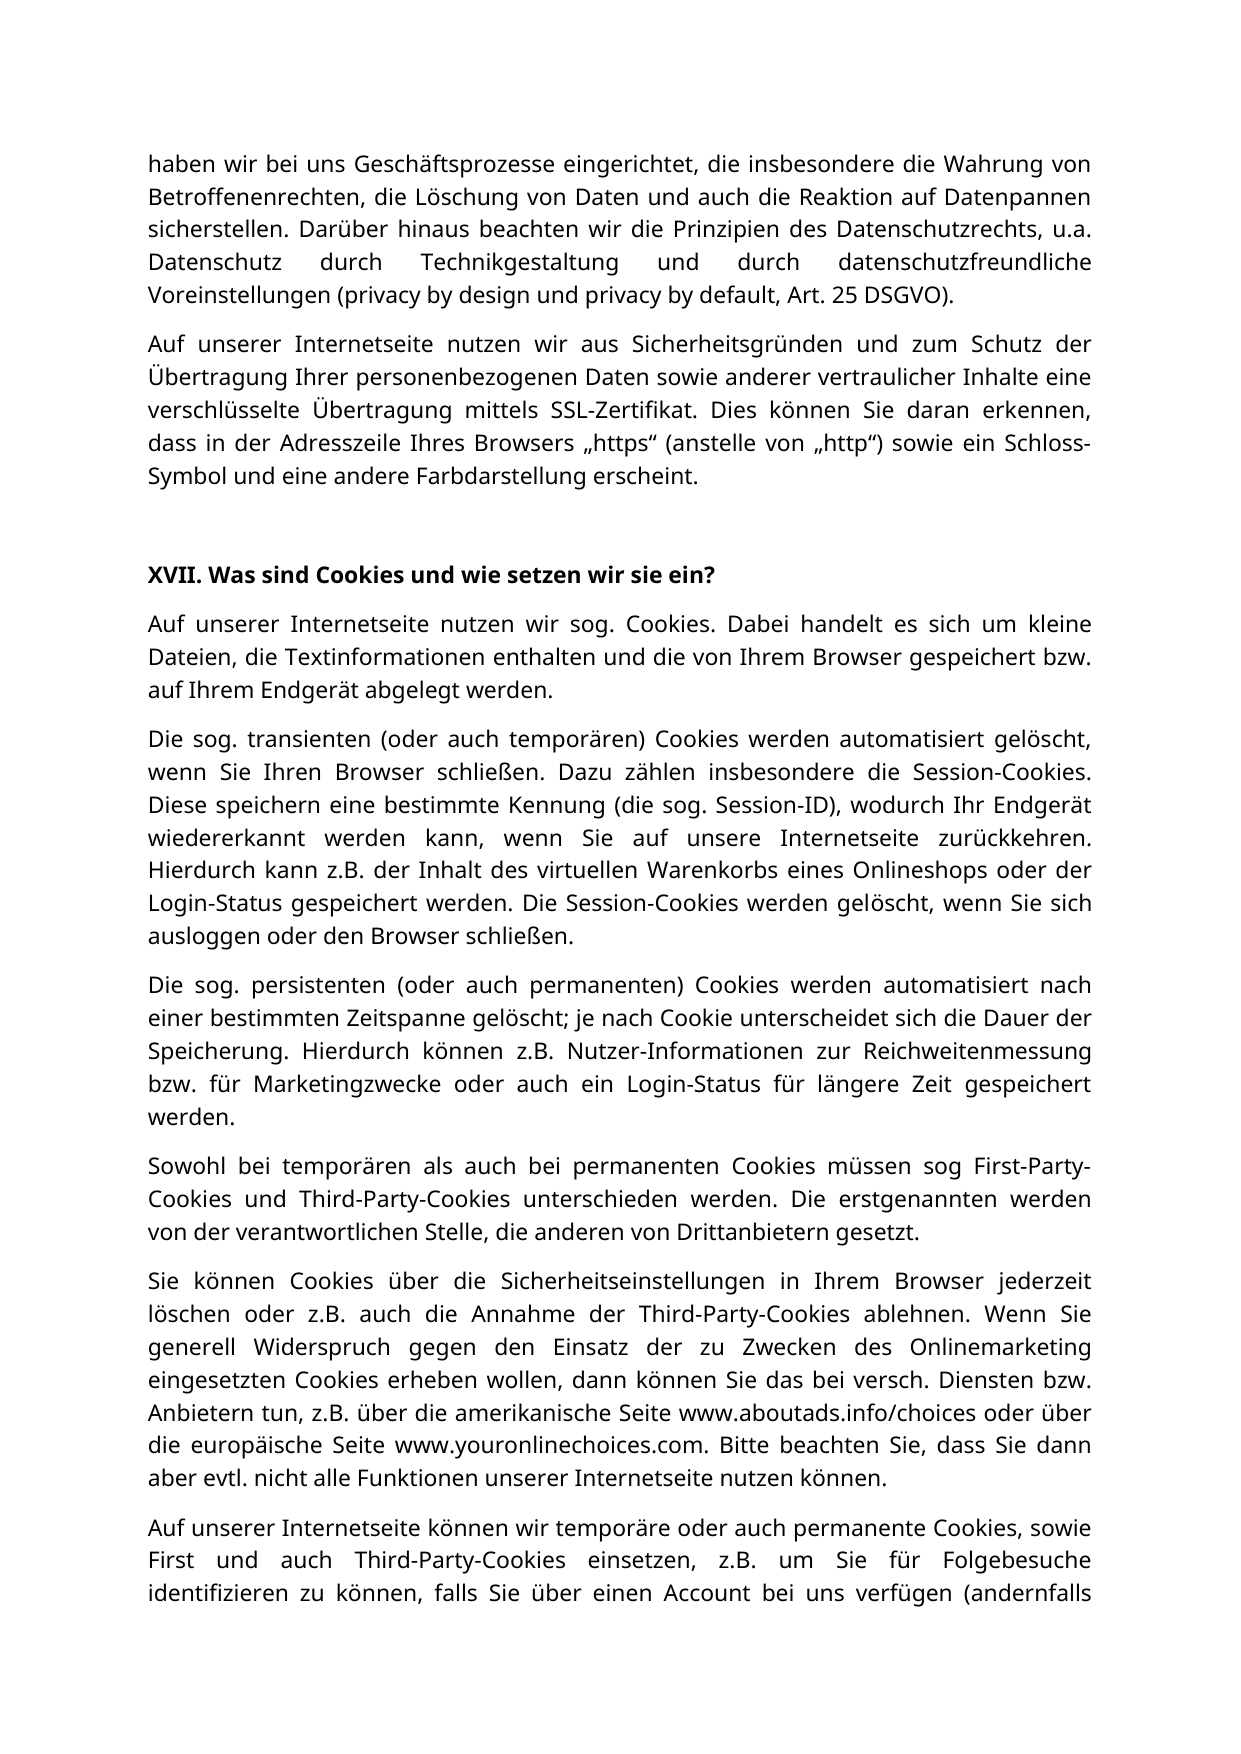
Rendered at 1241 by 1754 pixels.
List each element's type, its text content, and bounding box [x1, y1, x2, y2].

text Die sog. persistenten (oder auch permanenten) Cookies werden automatisiert nach einer bestimmten Zeitspanne gelöscht; je nach Cookie unterscheidet sich die Dauer der Speicherung. Hierdurch können z.B. Nutzer-Informationen zur Reichweitenmessung bzw. für Marketingzwecke oder auch ein Login-Status für längere Zeit gespeichert werden. [148, 969, 1093, 1132]
text Auf unserer Internetseite nutzen wir sog. Cookies. Dabei handelt es sich um kleine Dateien, die Textinformationen enthalten und die von Ihrem Browser gespeichert bzw. auf Ihrem Endgerät abgelegt werden. [148, 608, 1093, 705]
text haben wir bei uns Geschäftsprozesse eingerichtet, die insbesondere die Wahrung von Betroffenenrechten, die Löschung von Daten und auch die Reaktion auf Datenpannen sicherstellen. Darüber hinaus beachten wir die Prinzipien des Datenschutzrechts, u.a. Datenschutz durch Technikgestaltung und durch datenschutzfreundliche Voreinstellungen (privacy by design und privacy by default, Art. 25 DSGVO). [148, 148, 1093, 310]
text Sowohl bei temporären als auch bei permanenten Cookies müssen sog First-Party-Cookies und Third-Party-Cookies unterschieden werden. Die erstgenannten werden von der verantwortlichen Stelle, die anderen von Drittanbietern gesetzt. [148, 1150, 1093, 1247]
text Sie können Cookies über die Sicherheitseinstellungen in Ihrem Browser jederzeit löschen oder z.B. auch die Annahme der Third-Party-Cookies ablehnen. Wenn Sie generell Widerspruch gegen den Einsatz der zu Zwecken des Onlinemarketing eingesetzten Cookies erheben wollen, dann können Sie das bei versch. Diensten bzw. Anbietern tun, z.B. über die amerikanische Seite www.aboutads.info/choices oder über die europäische Seite www.youronlinechoices.com. Bitte beachten Sie, dass Sie dann aber evtl. nicht alle Funktionen unserer Internetseite nutzen können. [148, 1265, 1093, 1493]
text XVII. Was sind Cookies und wie setzen wir sie ein? [148, 558, 1093, 590]
text Auf unserer Internetseite können wir temporäre oder auch permanente Cookies, sowie First und auch Third-Party-Cookies einsetzen, z.B. um Sie für Folgebesuche identifizieren zu können, falls Sie über einen Account bei uns verfügen (andernfalls [148, 1512, 1093, 1608]
text Die sog. transienten (oder auch temporären) Cookies werden automatisiert gelöscht, wenn Sie Ihren Browser schließen. Dazu zählen insbesondere die Session-Cookies. Diese speichern eine bestimmte Kennung (die sog. Session-ID), wodurch Ihr Endgerät wiedererkannt werden kann, wenn Sie auf unsere Internetseite zurückkehren. Hierdurch kann z.B. der Inhalt des virtuellen Warenkorbs eines Onlineshops oder der Login‐Status gespeichert werden. Die Session-Cookies werden gelöscht, wenn Sie sich ausloggen oder den Browser schließen. [148, 723, 1093, 951]
text Auf unserer Internetseite nutzen wir aus Sicherheitsgründen und zum Schutz der Übertragung Ihrer personenbezogenen Daten sowie anderer vertraulicher Inhalte eine verschlüsselte Übertragung mittels SSL-Zertifikat. Dies können Sie daran erkennen, dass in der Adresszeile Ihres Browsers „https“ (anstelle von „http“) sowie ein Schloss-Symbol und eine andere Farbdarstellung erscheint. [148, 328, 1093, 491]
